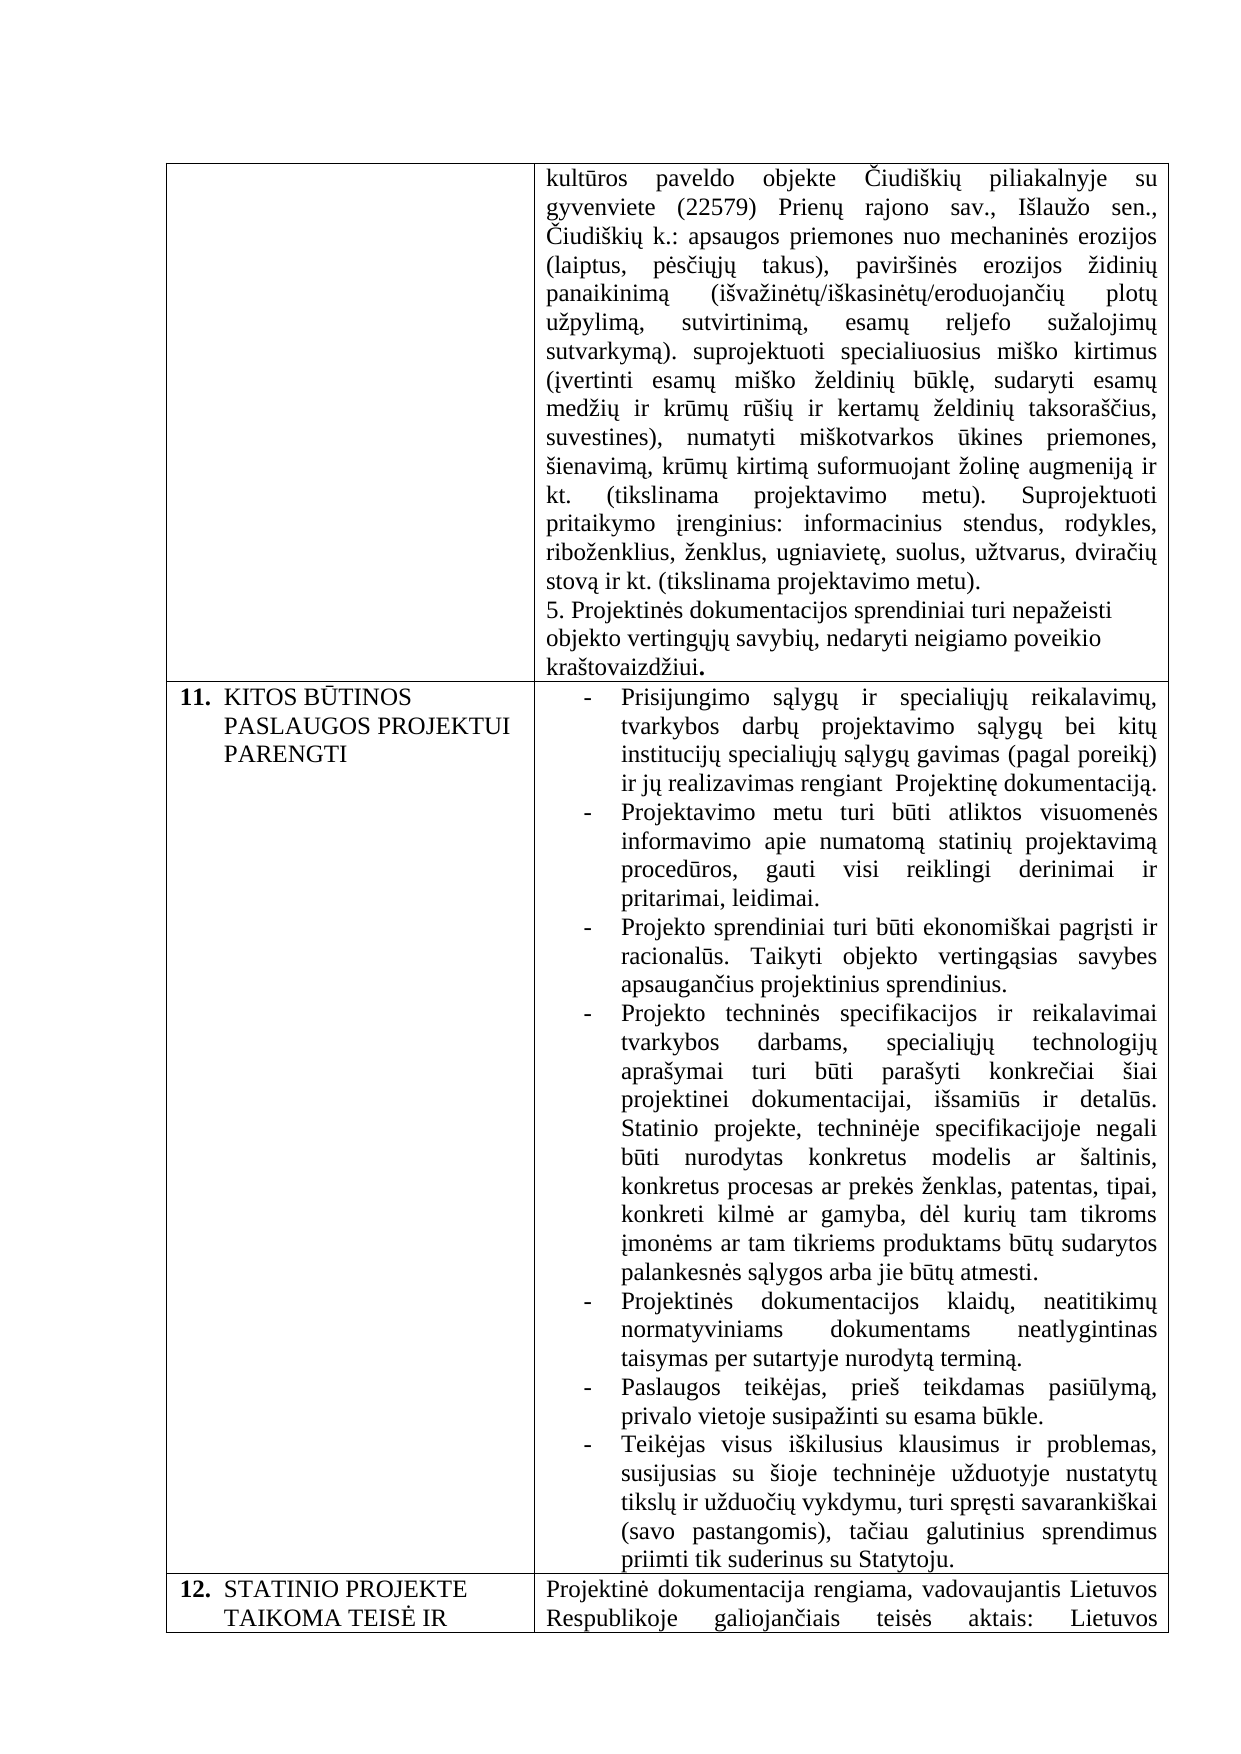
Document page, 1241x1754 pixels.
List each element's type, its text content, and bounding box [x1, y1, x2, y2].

table_header kultūros paveldo objekte Čiudiškių piliakalnyje su gyvenviete (22579) Prienų rajono sav., Išlaužo sen., Čiudiškių k.: apsaugos priemones nuo mechaninės erozijos (laiptus, pėsčiųjų takus), paviršinės erozijos židinių panaikinimą (išvažinėtų/iškasinėtų/eroduojančių plotų užpylimą, sutvirtinimą, esamų reljefo sužalojimų sutvarkymą). suprojektuoti specialiuosius miško kirtimus (įvertinti esamų miško želdinių būklę, sudaryti esamų medžių ir krūmų rūšių ir kertamų želdinių taksoraščius, suvestines), numatyti miškotvarkos ūkines priemones, šienavimą, krūmų kirtimą suformuojant žolinę augmeniją ir kt. (tikslinama projektavimo metu). Suprojektuoti pritaikymo įrenginius: informacinius stendus, rodykles, riboženklius, ženklus, ugniavietę, suolus, užtvarus, dviračių stovą ir kt. (tikslinama projektavimo metu). 5. Projektinės dokumentacijos sprendiniai turi nepažeisti objekto vertingųjų savybių, nedaryti neigiamo poveikio kraštovaizdžiui. [535, 164, 1168, 681]
table_cell Projektinė dokumentacija rengiama, vadovaujantis Lietuvos Respublikoje galiojančiais teisės aktais: Lietuvos [535, 1574, 1168, 1632]
table_cell STATINIO PROJEKTE TAIKOMA TEISĖ IR [167, 1574, 534, 1632]
table_cell KITOS BŪTINOS PASLAUGOS PROJEKTUI PARENGTI [167, 682, 534, 1573]
table_cell Prisijungimo sąlygų ir specialiųjų reikalavimų, tvarkybos darbų projektavimo sąlygų bei kitų institucijų specialiųjų sąlygų gavimas (pagal poreikį) ir jų realizavimas rengiant Projektinę dokumentaciją. Projektavimo metu turi būti atliktos visuomenės informavimo apie numatomą statinių projektavimą procedūros, gauti visi reiklingi derinimai ir pritarimai, leidimai. Projekto sprendiniai turi būti ekonomiškai pagrįsti ir racionalūs. Taikyti objekto vertingąsias savybes apsaugančius projektinius sprendinius. Projekto techninės specifikacijos ir reikalavimai tvarkybos darbams, specialiųjų technologijų aprašymai turi būti parašyti konkrečiai šiai projektinei dokumentacijai, išsamiūs ir detalūs. Statinio projekte, techninėje specifikacijoje negali būti nurodytas konkretus modelis ar šaltinis, konkretus procesas ar prekės ženklas, patentas, tipai, konkreti kilmė ar gamyba, dėl kurių tam tikroms įmonėms ar tam tikriems produktams būtų sudarytos palankesnės sąlygos arba jie būtų atmesti. Projektinės dokumentacijos klaidų, neatitikimų normatyviniams dokumentams neatlygintinas taisymas per sutartyje nurodytą terminą. Paslaugos teikėjas, prieš teikdamas pasiūlymą, privalo vietoje susipažinti su esama būkle. Teikėjas visus iškilusius klausimus ir problemas, susijusias su šioje techninėje užduotyje nustatytų tikslų ir užduočių vykdymu, turi spręsti savarankiškai (savo pastangomis), tačiau galutinius sprendimus priimti tik suderinus su Statytoju. [535, 682, 1168, 1573]
table_header [167, 164, 534, 681]
